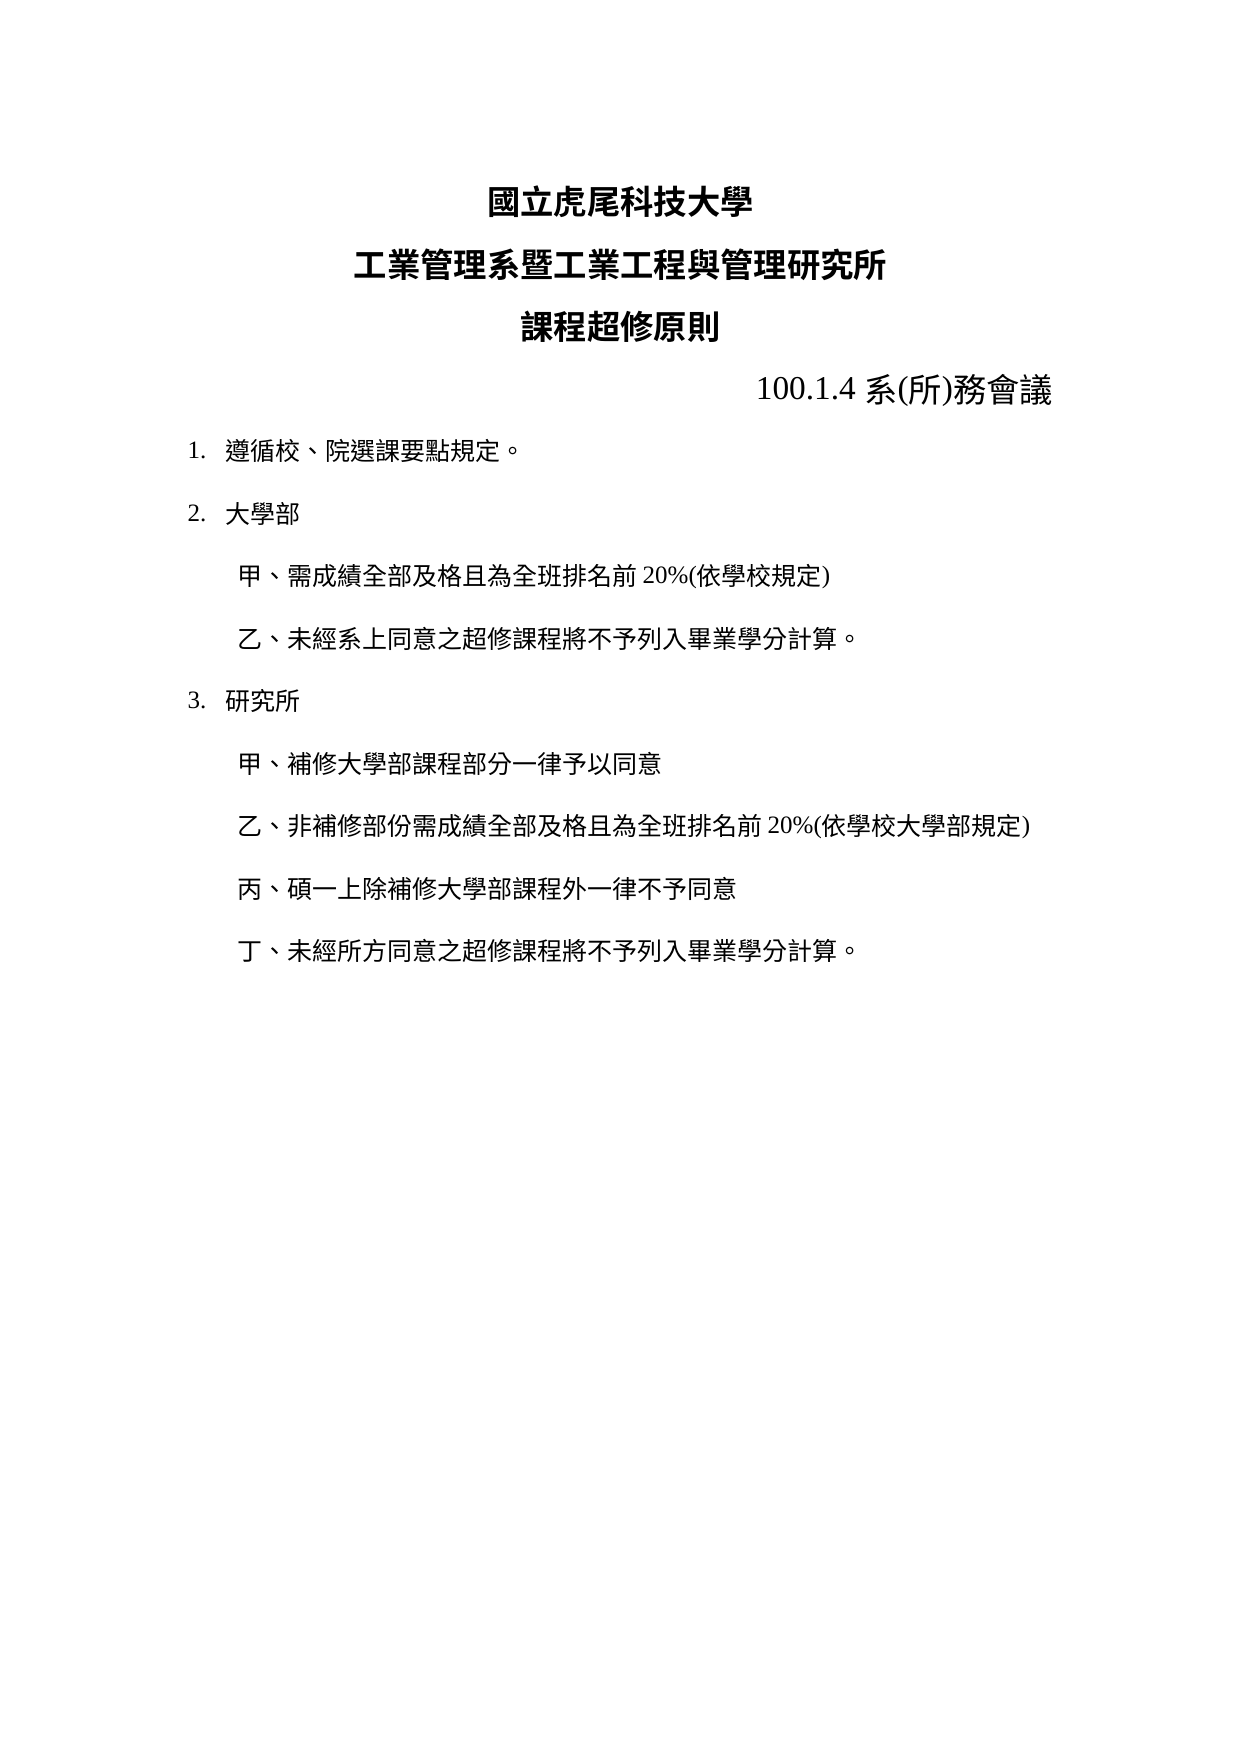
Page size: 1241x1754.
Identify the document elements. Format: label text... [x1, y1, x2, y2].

list 非補修部份需成績全部及格且為全班排名前20%(依學校大學部規定) [237, 783, 1053, 846]
list 未經所方同意之超修課程將不予列入畢業學分計算。 [237, 908, 1053, 971]
text 工業管理系暨工業工程與管理研究所 [187, 221, 1053, 283]
list 需成績全部及格且為全班排名前20%(依學校規定) [237, 533, 1053, 596]
text 國立虎尾科技大學 [187, 158, 1053, 221]
list 碩一上除補修大學部課程外一律不予同意 [237, 846, 1053, 908]
text 100.1.4 系(所)務會議 [187, 346, 1053, 408]
list 未經系上同意之超修課程將不予列入畢業學分計算。 [237, 596, 1053, 658]
list 研究所 [187, 658, 1053, 721]
list 遵循校、院選課要點規定。 [187, 408, 1053, 471]
text 課程超修原則 [187, 283, 1053, 346]
list 大學部 [187, 471, 1053, 533]
list 補修大學部課程部分一律予以同意 [237, 721, 1053, 783]
